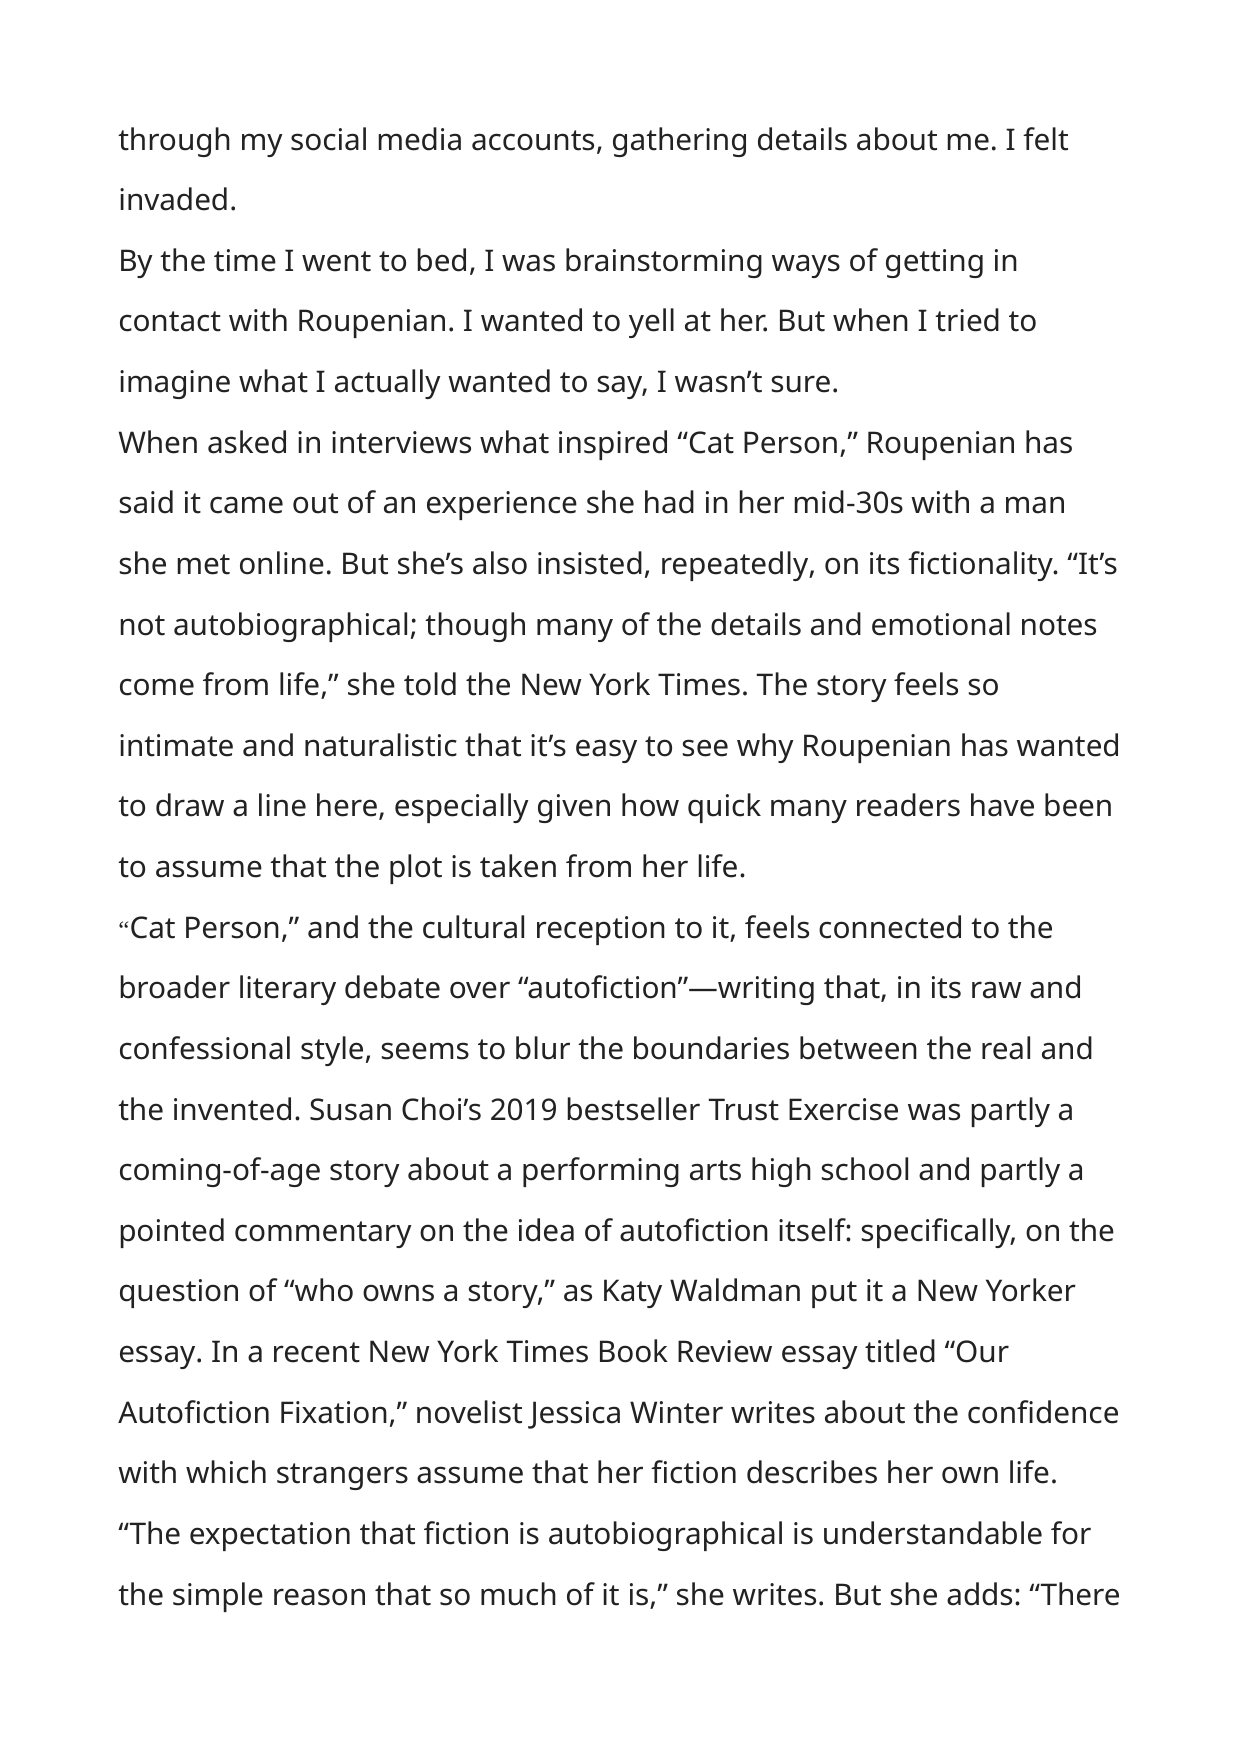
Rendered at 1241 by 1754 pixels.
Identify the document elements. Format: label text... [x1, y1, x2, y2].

text “Cat Person,” and the cultural reception to it, feels connected to the broader literary debate over “autofiction”—writing that, in its raw and confessional style, seems to blur the boundaries between the real and the invented. Susan Choi’s 2019 bestseller Trust Exercise was partly a coming-of-age story about a performing arts high school and partly a pointed commentary on the idea of autofiction itself: specifically, on the question of “who owns a story,” as Katy Waldman put it a New Yorker essay. In a recent New York Times Book Review essay titled “Our Autofiction Fixation,” novelist Jessica Winter writes about the confidence with which strangers assume that her fiction describes her own life. “The expectation that fiction is autobiographical is understandable for the simple reason that so much of it is,” she writes. But she adds: “There [118, 906, 1122, 1613]
text through my social media accounts, gathering details about me. I felt invaded. [118, 118, 1122, 219]
text When asked in interviews what inspired “Cat Person,” Roupenian has said it came out of an experience she had in her mid-30s with a man she met online. But she’s also insisted, repeatedly, on its fictionality. “It’s not autobiographical; though many of the details and emotional notes come from life,” she told the New York Times. The story feels so intimate and naturalistic that it’s easy to see why Roupenian has wanted to draw a line here, especially given how quick many readers have been to assume that the plot is taken from her life. [118, 421, 1122, 886]
text By the time I went to bed, I was brainstorming ways of getting in contact with Roupenian. I wanted to yell at her. But when I tried to imagine what I actually wanted to say, I wasn’t sure. [118, 239, 1122, 401]
